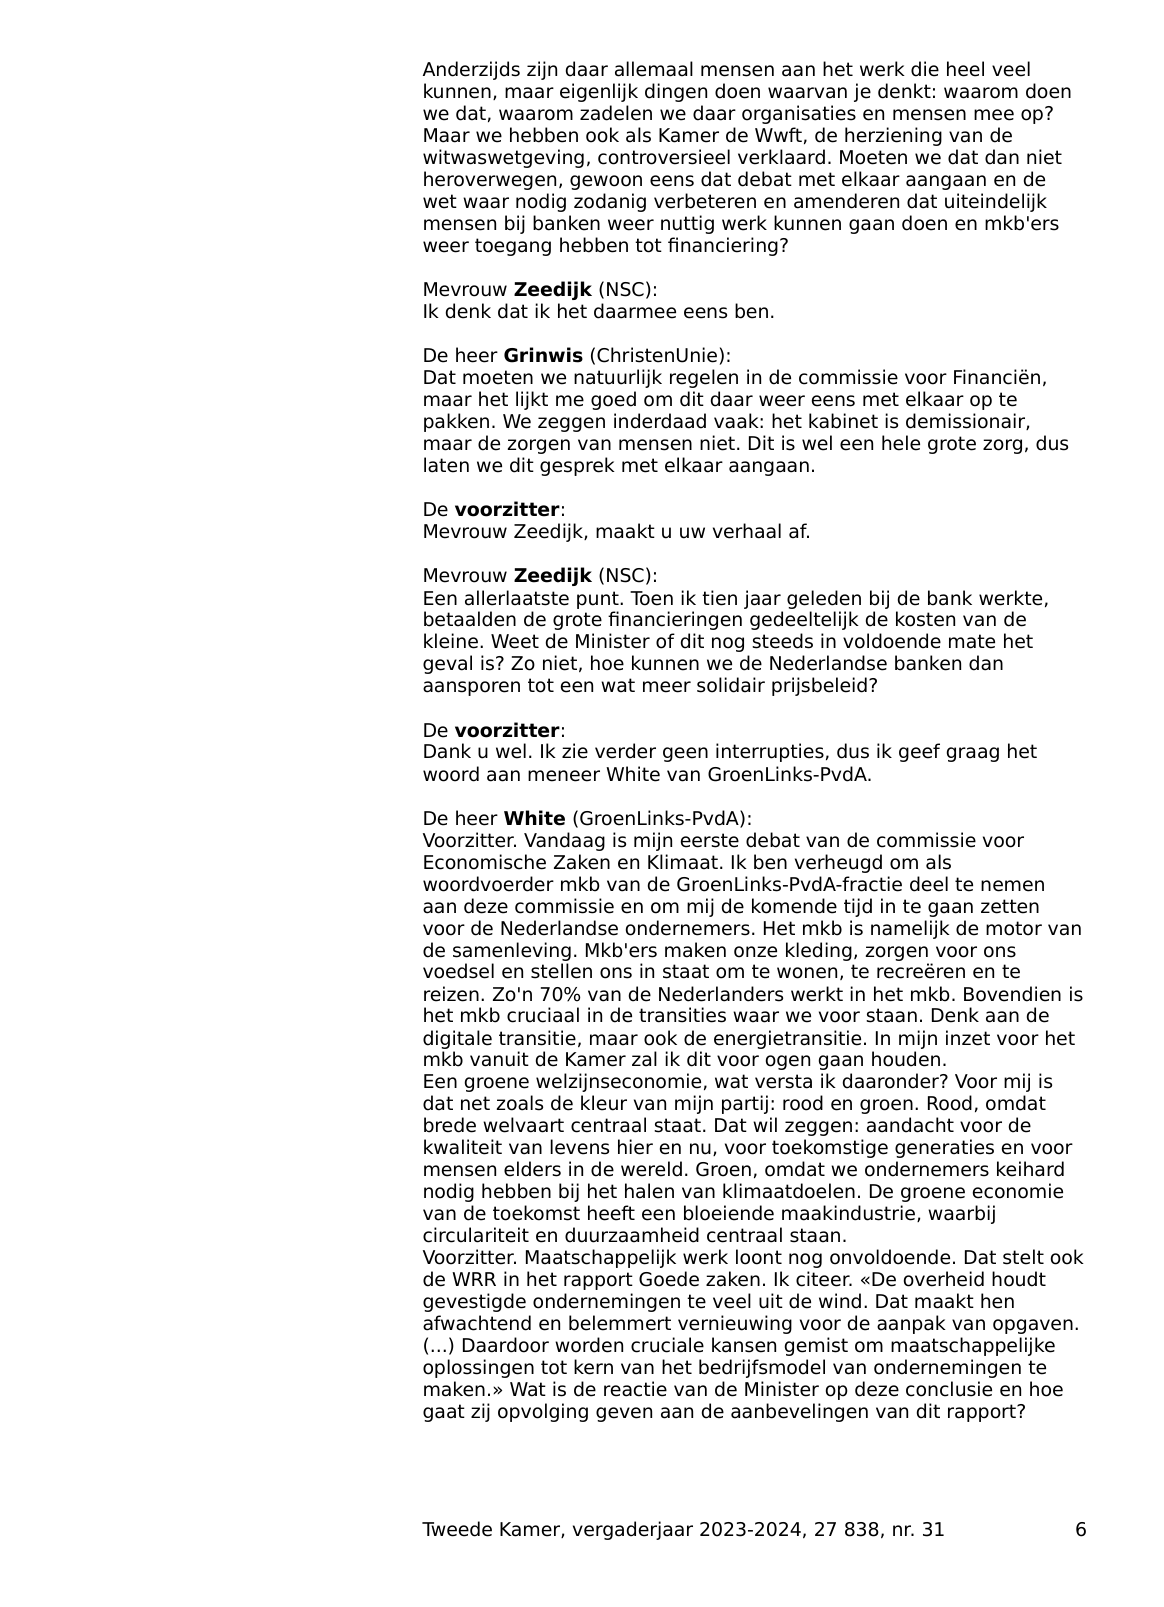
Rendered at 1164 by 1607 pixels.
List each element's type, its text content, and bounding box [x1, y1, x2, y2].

text Dat moeten we natuurlijk regelen in de commissie voor Financiën, maar het lijkt me goed om dit daar weer eens met elkaar op te pakken. We zeggen inderdaad vaak: het kabinet is demissionair, maar de zorgen van mensen niet. Dit is wel een hele grote zorg, dus laten we dit gesprek met elkaar aangaan. [422, 367, 1087, 477]
text Mevrouw Zeedijk, maakt u uw verhaal af. [422, 521, 1087, 543]
text Een allerlaatste punt. Toen ik tien jaar geleden bij de bank werkte, betaalden de grote financieringen gedeeltelijk de kosten van de kleine. Weet de Minister of dit nog steeds in voldoende mate het geval is? Zo niet, hoe kunnen we de Nederlandse banken dan aansporen tot een wat meer solidair prijsbeleid? [422, 587, 1087, 697]
text Dank u wel. Ik zie verder geen interrupties, dus ik geef graag het woord aan meneer White van GroenLinks-PvdA. [422, 741, 1087, 785]
text De voorzitter: [422, 499, 1087, 521]
text Mevrouw Zeedijk (NSC): [422, 565, 1087, 587]
text Voorzitter. Maatschappelijk werk loont nog onvoldoende. Dat stelt ook de WRR in het rapport Goede zaken. Ik citeer. «De overheid houdt gevestigde ondernemingen te veel uit de wind. Dat maakt hen afwachtend en belemmert vernieuwing voor de aanpak van opgaven. (...) Daardoor worden cruciale kansen gemist om maatschappelijke oplossingen tot kern van het bedrijfsmodel van ondernemingen te maken.» Wat is de reactie van de Minister op deze conclusie en hoe gaat zij opvolging geven aan de aanbevelingen van dit rapport? [422, 1247, 1087, 1423]
text Een groene welzijnseconomie, wat versta ik daaronder? Voor mij is dat net zoals de kleur van mijn partij: rood en groen. Rood, omdat brede welvaart centraal staat. Dat wil zeggen: aandacht voor de kwaliteit van levens hier en nu, voor toekomstige generaties en voor mensen elders in de wereld. Groen, omdat we ondernemers keihard nodig hebben bij het halen van klimaatdoelen. De groene economie van de toekomst heeft een bloeiende maakindustrie, waarbij circulariteit en duurzaamheid centraal staan. [422, 1071, 1087, 1247]
text De voorzitter: [422, 719, 1087, 741]
text De heer Grinwis (ChristenUnie): [422, 345, 1087, 367]
text Voorzitter. Vandaag is mijn eerste debat van de commissie voor Economische Zaken en Klimaat. Ik ben verheugd om als woordvoerder mkb van de GroenLinks-PvdA-fractie deel te nemen aan deze commissie en om mij de komende tijd in te gaan zetten voor de Nederlandse ondernemers. Het mkb is namelijk de motor van de samenleving. Mkb'ers maken onze kleding, zorgen voor ons voedsel en stellen ons in staat om te wonen, te recreëren en te reizen. Zo'n 70% van de Nederlanders werkt in het mkb. Bovendien is het mkb cruciaal in de transities waar we voor staan. Denk aan de digitale transitie, maar ook de energietransitie. In mijn inzet voor het mkb vanuit de Kamer zal ik dit voor ogen gaan houden. [422, 829, 1087, 1071]
text De heer White (GroenLinks-PvdA): [422, 808, 1087, 829]
text Ik denk dat ik het daarmee eens ben. [422, 301, 1087, 323]
text Anderzijds zijn daar allemaal mensen aan het werk die heel veel kunnen, maar eigenlijk dingen doen waarvan je denkt: waarom doen we dat, waarom zadelen we daar organisaties en mensen mee op? Maar we hebben ook als Kamer de Wwft, de herziening van de witwaswetgeving, controversieel verklaard. Moeten we dat dan niet heroverwegen, gewoon eens dat debat met elkaar aangaan en de wet waar nodig zodanig verbeteren en amenderen dat uiteindelijk mensen bij banken weer nuttig werk kunnen gaan doen en mkb'ers weer toegang hebben tot financiering? [422, 59, 1087, 257]
text Mevrouw Zeedijk (NSC): [422, 279, 1087, 301]
